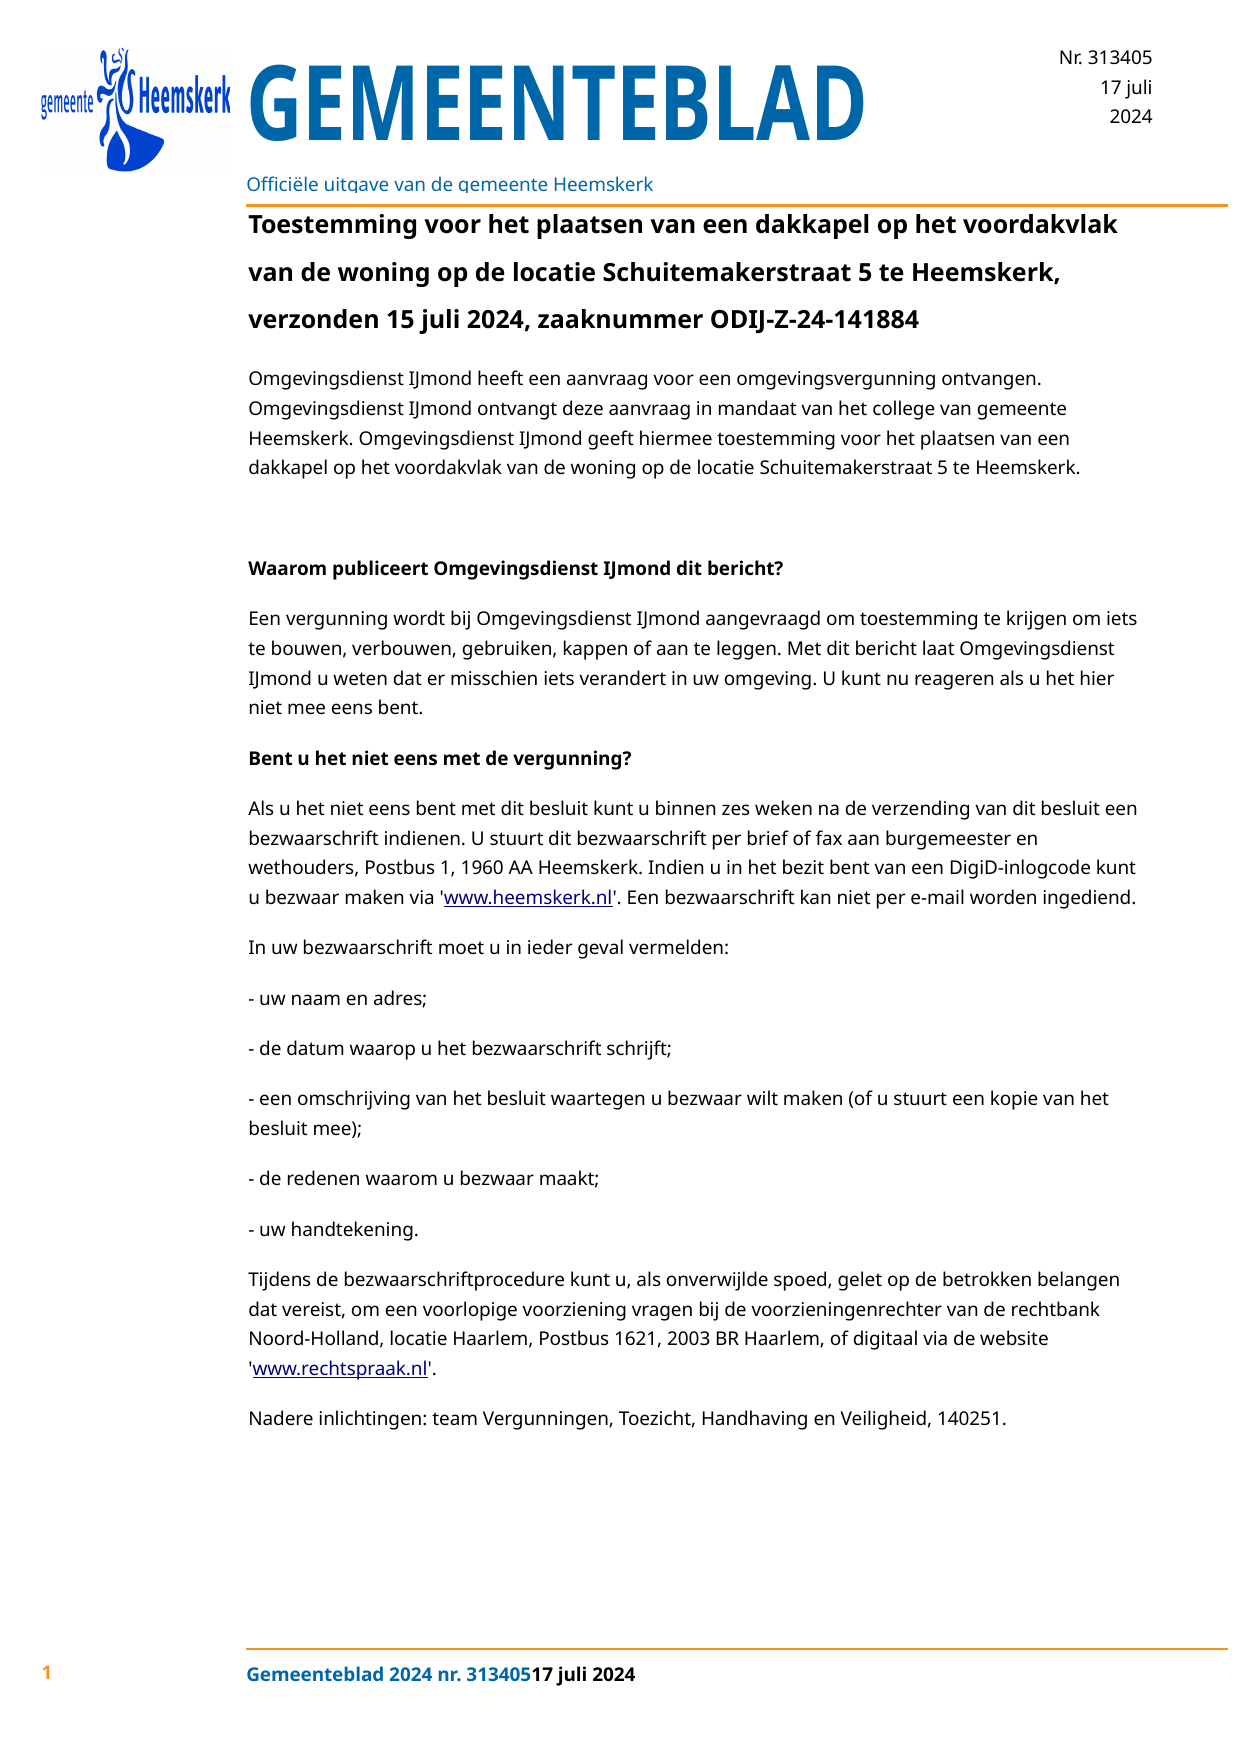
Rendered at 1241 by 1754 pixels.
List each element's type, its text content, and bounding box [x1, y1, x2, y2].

text - uw naam en adres; [248, 985, 1152, 1010]
text Tijdens de bezwaarschriftprocedure kunt u, als onverwijlde spoed, gelet op de betrokken belangen dat vereist, om een voorlopige voorziening vragen bij de voorzieningenrechter van de rechtbank Noord-Holland, locatie Haarlem, Postbus 1621, 2003 BR Haarlem, of digitaal via de website 'www.rechtspraak.nl'. [248, 1266, 1152, 1381]
text Bent u het niet eens met de vergunning? [248, 745, 1152, 770]
text Omgevingsdienst IJmond heeft een aanvraag voor een omgevingsvergunning ontvangen. Omgevingsdienst IJmond ontvangt deze aanvraag in mandaat van het college van gemeente Heemskerk. Omgevingsdienst IJmond geeft hiermee toestemming voor het plaatsen van een dakkapel op het voordakvlak van de woning op de locatie Schuitemakerstraat 5 te Heemskerk. [248, 366, 1152, 480]
text Toestemming voor het plaatsen van een dakkapel op het voordakvlak van de woning op de locatie Schuitemakerstraat 5 te Heemskerk, verzonden 15 juli 2024, zaaknummer ODIJ-Z-24-141884 [248, 207, 1152, 336]
text - uw handtekening. [248, 1216, 1152, 1242]
picture [41, 47, 231, 172]
text In uw bezwaarschrift moet u in ieder geval vermelden: [248, 934, 1152, 960]
text - de redenen waarom u bezwaar maakt; [248, 1166, 1152, 1191]
text Een vergunning wordt bij Omgevingsdienst IJmond aangevraagd om toestemming te krijgen om iets te bouwen, verbouwen, gebruiken, kappen of aan te leggen. Met dit bericht laat Omgevingsdienst IJmond u weten dat er misschien iets verandert in uw omgeving. U kunt nu reageren als u het hier niet mee eens bent. [248, 606, 1152, 720]
text - een omschrijving van het besluit waartegen u bezwaar wilt maken (of u stuurt een kopie van het besluit mee); [248, 1086, 1152, 1141]
text Waarom publiceert Omgevingsdienst IJmond dit bericht? [248, 555, 1152, 581]
text Nadere inlichtingen: team Vergunningen, Toezicht, Handhaving en Veiligheid, 140251. [248, 1406, 1152, 1431]
text - de datum waarop u het bezwaarschrift schrijft; [248, 1035, 1152, 1061]
text Als u het niet eens bent met dit besluit kunt u binnen zes weken na de verzending van dit besluit een bezwaarschrift indienen. U stuurt dit bezwaarschrift per brief of fax aan burgemeester en wethouders, Postbus 1, 1960 AA Heemskerk. Indien u in het bezit bent van een DigiD-inlogcode kunt u bezwaar maken via 'www.heemskerk.nl'. Een bezwaarschrift kan niet per e-mail worden ingediend. [248, 795, 1152, 909]
